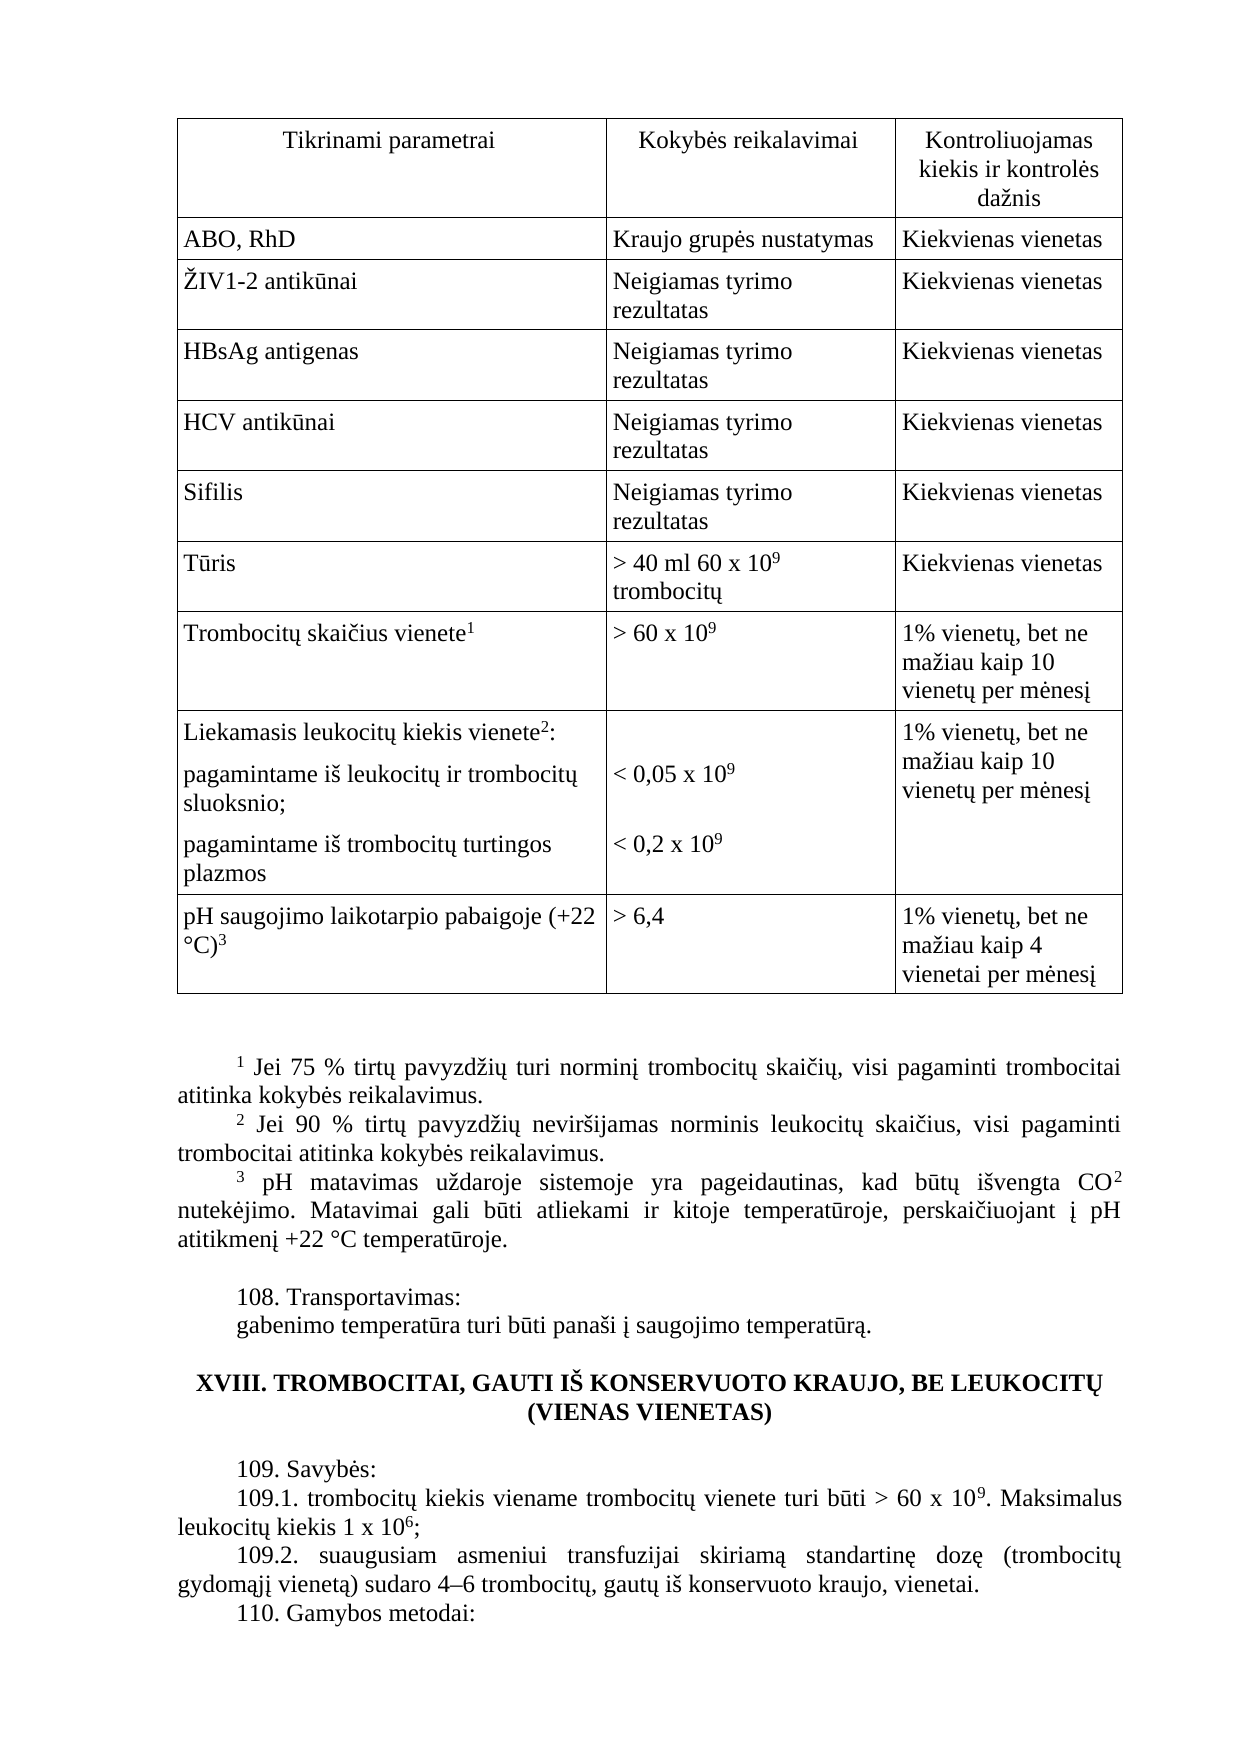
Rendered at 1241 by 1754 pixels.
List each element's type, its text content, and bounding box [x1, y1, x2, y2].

table_cell 1% vienetų, bet ne mažiau kaip 10 vienetų per mėnesį [896, 711, 1122, 894]
text 109.1. trombocitų kiekis viename trombocitų vienete turi būti > 60 x 109. Maksimalus leukocitų kiekis 1 x 106; [177, 1483, 1122, 1541]
text XVIII. TROMBOCITAI, GAUTI IŠ KONSERVUOTO KRAUJO, BE LEUKOCITŲ (VIENAS VIENETAS) [177, 1368, 1122, 1426]
table_cell pH saugojimo laikotarpio pabaigoje (+22 °C)3 [178, 895, 606, 993]
text gabenimo temperatūra turi būti panaši į saugojimo temperatūrą. [177, 1311, 1122, 1339]
table_header Kokybės reikalavimai [607, 119, 895, 217]
text 108. Transportavimas: [177, 1282, 1122, 1311]
text 109. Savybės: [177, 1454, 1122, 1483]
table_cell pagamintame iš trombocitų turtingos plazmos [178, 822, 606, 894]
table_cell Kiekvienas vienetas [896, 330, 1122, 400]
table_cell Sifilis [178, 471, 606, 541]
table_cell < 0,05 x 109 [607, 752, 895, 822]
table_header Kontroliuojamas kiekis ir kontrolės dažnis [896, 119, 1122, 217]
text 110. Gamybos metodai: [177, 1598, 1122, 1627]
table_cell Trombocitų skaičius vienete1 [178, 612, 606, 710]
table_cell Neigiamas tyrimo rezultatas [607, 330, 895, 400]
table_cell Kiekvienas vienetas [896, 471, 1122, 541]
table_cell [607, 711, 895, 752]
table_cell Kiekvienas vienetas [896, 401, 1122, 470]
table_cell HBsAg antigenas [178, 330, 606, 400]
table_header Tikrinami parametrai [178, 119, 606, 217]
table_cell Neigiamas tyrimo rezultatas [607, 401, 895, 470]
table_cell ABO, RhD [178, 218, 606, 259]
text 3 pH matavimas uždaroje sistemoje yra pageidautinas, kad būtų išvengta CO2 nutekėjimo. Matavimai gali būti atliekami ir kitoje temperatūroje, perskaičiuojant į pH atitikmenį +22 °C temperatūroje. [177, 1167, 1122, 1253]
table_cell Kiekvienas vienetas [896, 218, 1122, 259]
table_cell Neigiamas tyrimo rezultatas [607, 260, 895, 329]
table_cell Kiekvienas vienetas [896, 260, 1122, 329]
table_cell 1% vienetų, bet ne mažiau kaip 10 vienetų per mėnesį [896, 612, 1122, 710]
text 1 Jei 75 % tirtų pavyzdžių turi norminį trombocitų skaičių, visi pagaminti trombocitai atitinka kokybės reikalavimus. [177, 1052, 1122, 1109]
table_cell pagamintame iš leukocitų ir trombocitų sluoksnio; [178, 752, 606, 822]
text 109.2. suaugusiam asmeniui transfuzijai skiriamą standartinę dozę (trombocitų gydomąjį vienetą) sudaro 4–6 trombocitų, gautų iš konservuoto kraujo, vienetai. [177, 1541, 1122, 1598]
table_cell Liekamasis leukocitų kiekis vienete2: [178, 711, 606, 752]
table_cell Tūris [178, 542, 606, 611]
table_cell < 0,2 x 109 [607, 822, 895, 894]
table_cell ŽIV1-2 antikūnai [178, 260, 606, 329]
table_cell > 40 ml 60 x 109 trombocitų [607, 542, 895, 611]
table_cell HCV antikūnai [178, 401, 606, 470]
table_cell > 6,4 [607, 895, 895, 993]
table_cell 1% vienetų, bet ne mažiau kaip 4 vienetai per mėnesį [896, 895, 1122, 993]
table_cell Neigiamas tyrimo rezultatas [607, 471, 895, 541]
table_cell Kraujo grupės nustatymas [607, 218, 895, 259]
table_cell Kiekvienas vienetas [896, 542, 1122, 611]
text 2 Jei 90 % tirtų pavyzdžių neviršijamas norminis leukocitų skaičius, visi pagaminti trombocitai atitinka kokybės reikalavimus. [177, 1109, 1122, 1167]
table_cell > 60 x 109 [607, 612, 895, 710]
